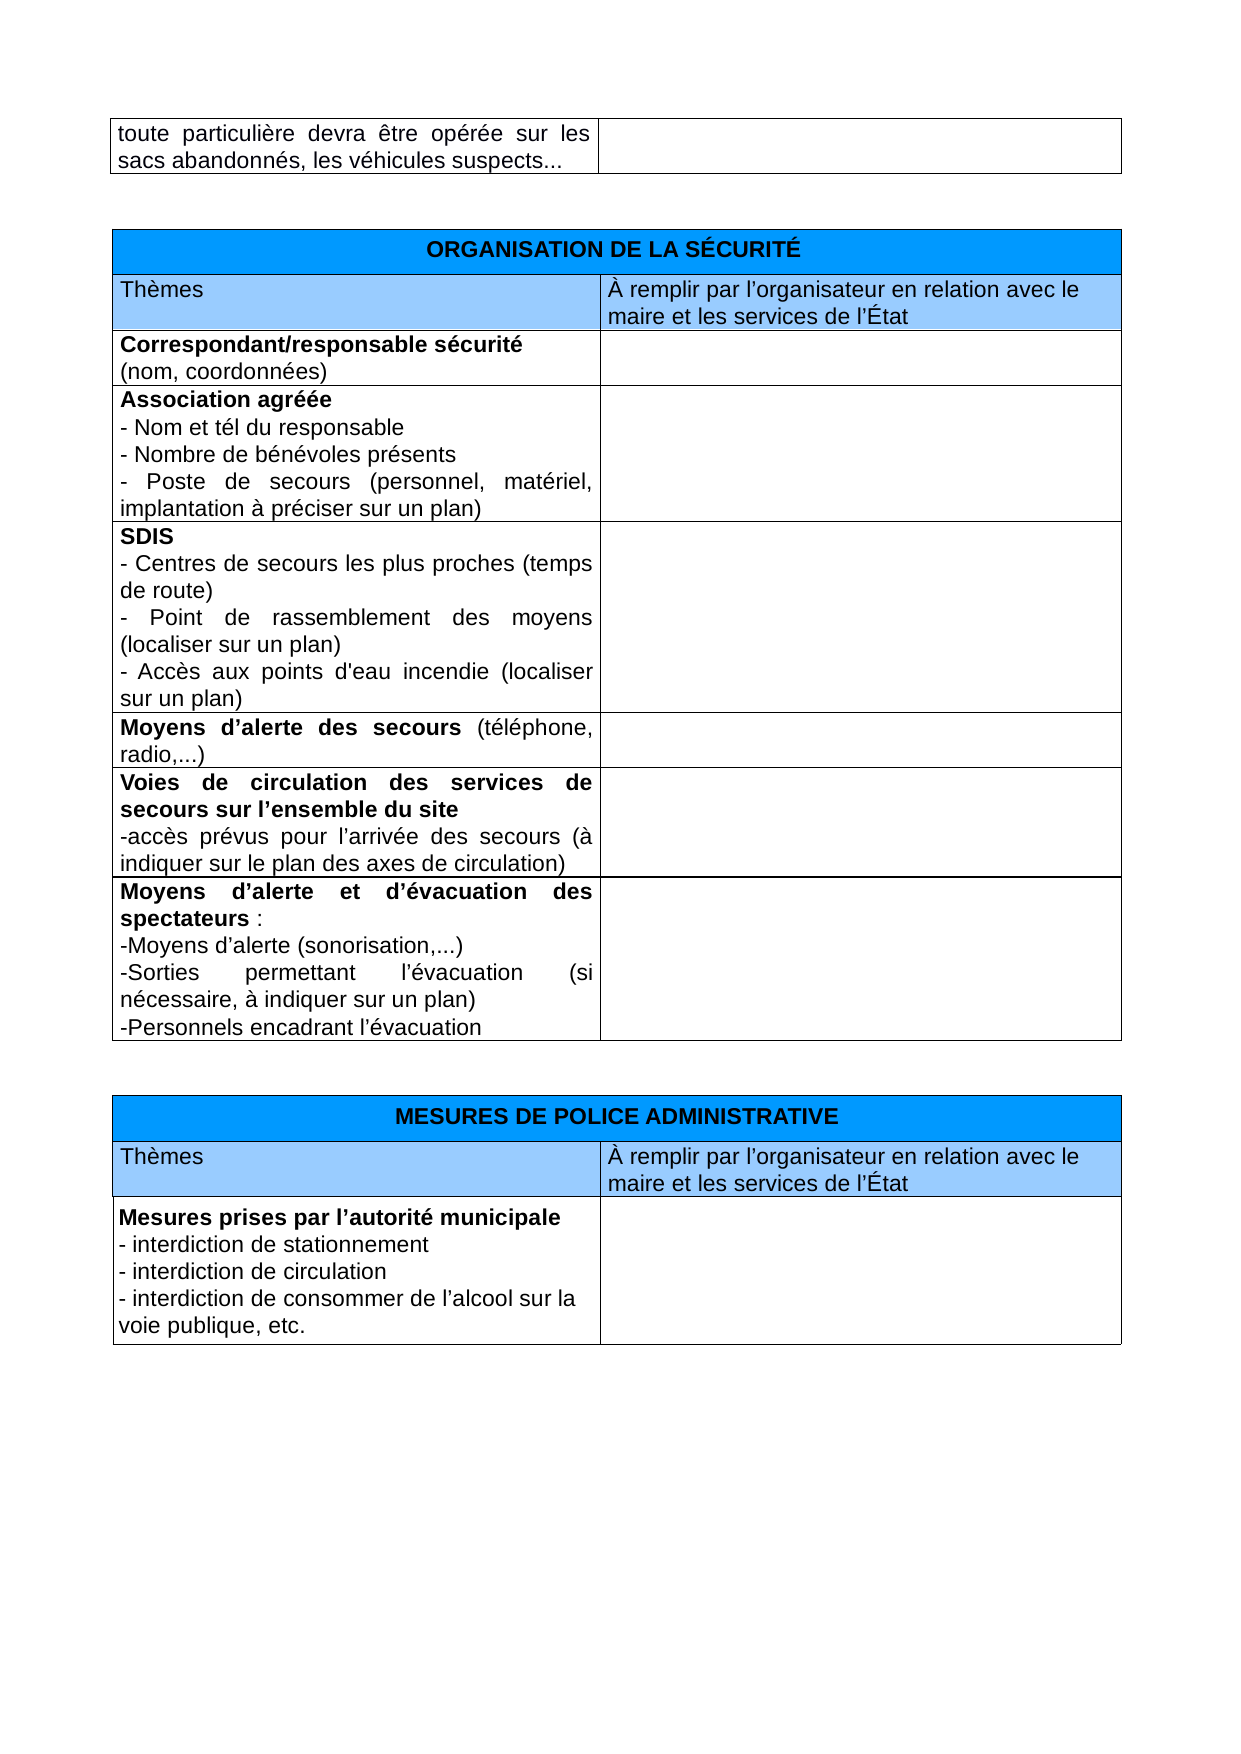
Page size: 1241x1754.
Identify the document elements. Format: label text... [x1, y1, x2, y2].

table_cell Thèmes [113, 275, 600, 329]
table_header MESURES DE POLICE ADMINISTRATIVE [113, 1096, 1121, 1141]
table_cell Moyens d’alerte des secours (téléphone, radio,...) [113, 713, 600, 767]
table_cell [601, 768, 1121, 876]
table_cell Association agréée - Nom et tél du responsable - Nombre de bénévoles présents - Poste de secours (personnel, matériel, implantation à préciser sur un plan) [113, 386, 600, 521]
table_cell [599, 119, 1121, 173]
table_cell [601, 331, 1121, 385]
table_cell À remplir par l’organisateur en relation avec le maire et les services de l’État [601, 275, 1121, 329]
table_cell [601, 1197, 1121, 1344]
table_cell SDIS - Centres de secours les plus proches (temps de route) - Point de rassemblement des moyens (localiser sur un plan) - Accès aux points d'eau incendie (localiser sur un plan) [113, 522, 600, 712]
table_cell toute particulière devra être opérée sur les sacs abandonnés, les véhicules suspects... [111, 119, 598, 173]
table_cell Correspondant/responsable sécurité (nom, coordonnées) [113, 331, 600, 385]
table_header ORGANISATION DE LA SÉCURITÉ [113, 230, 1121, 274]
table_cell Thèmes [113, 1142, 600, 1196]
table_cell Voies de circulation des services de secours sur l’ensemble du site -accès prévus pour l’arrivée des secours (à indiquer sur le plan des axes de circulation) [113, 768, 600, 876]
table_cell À remplir par l’organisateur en relation avec le maire et les services de l’État [601, 1142, 1121, 1196]
table_cell [601, 713, 1121, 767]
table_cell Mesures prises par l’autorité municipale - interdiction de stationnement - interdiction de circulation - interdiction de consommer de l’alcool sur la voie publique, etc. [114, 1197, 600, 1344]
table_cell [601, 386, 1121, 521]
table_cell [601, 522, 1121, 712]
table_cell [601, 878, 1121, 1040]
table_cell Moyens d’alerte et d’évacuation des spectateurs : -Moyens d’alerte (sonorisation,...) -Sorties permettant l’évacuation (si nécessaire, à indiquer sur un plan) -Personnels encadrant l’évacuation [113, 878, 600, 1040]
